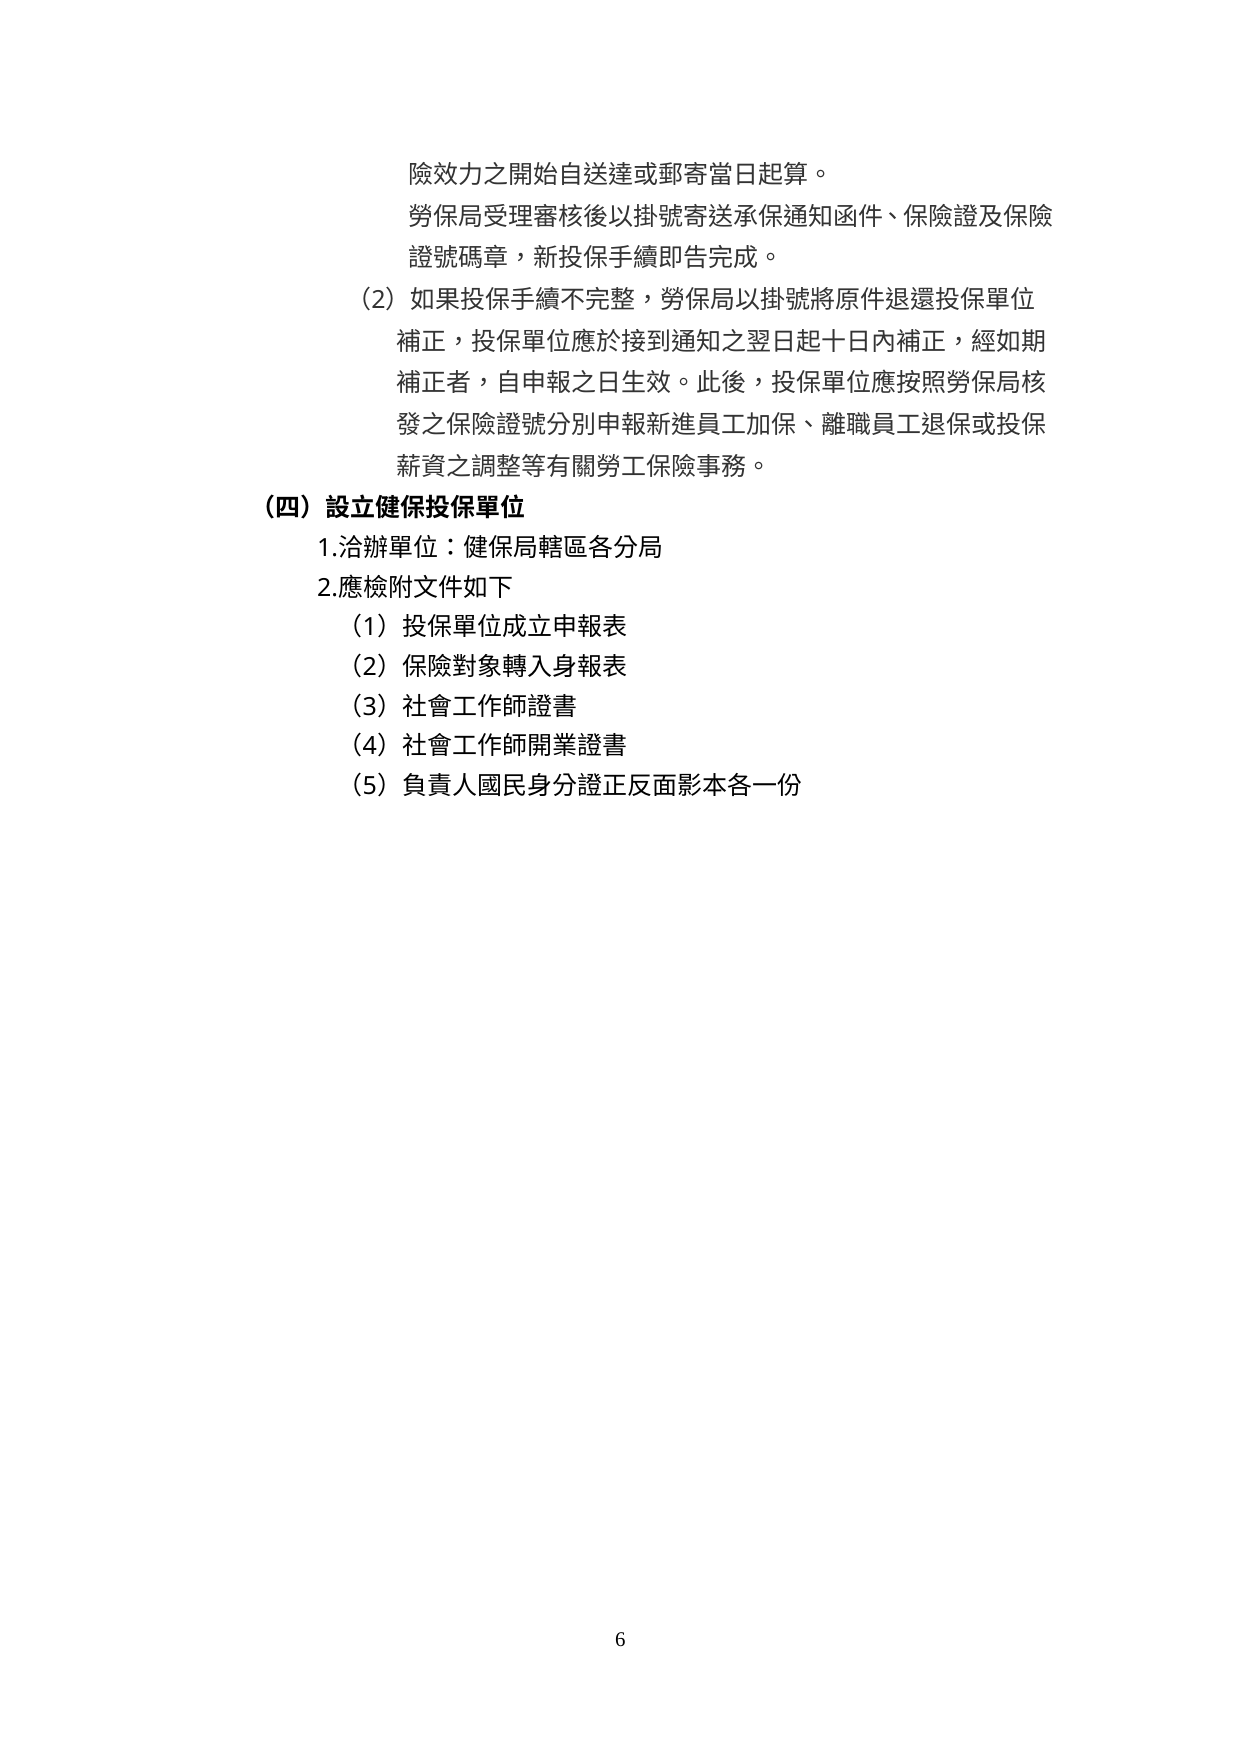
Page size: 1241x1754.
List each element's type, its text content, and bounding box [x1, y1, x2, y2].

text （1）投保單位成立申報表 [237, 604, 1053, 644]
text （2）如果投保手續不完整，勞保局以掛號將原件退還投保單位補正，投保單位應於接到通知之翌日起十日內補正，經如期補正者，自申報之日生效。此後，投保單位應按照勞保局核發之保險證號分別申報新進員工加保、離職員工退保或投保薪資之調整等有關勞工保險事務。 [346, 275, 1053, 483]
text （4）社會工作師開業證書 [237, 723, 1053, 762]
text 勞保局受理審核後以掛號寄送承保通知函件、保險證及保險證號碼章，新投保手續即告完成。 [408, 192, 1053, 275]
text （四）設立健保投保單位 [187, 483, 1053, 525]
text （3）社會工作師證書 [237, 683, 1053, 723]
text 1.洽辦單位：健保局轄區各分局 [317, 525, 1053, 564]
text 險效力之開始自送達或郵寄當日起算。 [346, 150, 1053, 192]
text （2）保險對象轉入身報表 [237, 644, 1053, 683]
text 2.應檢附文件如下 [317, 564, 1053, 604]
text （5）負責人國民身分證正反面影本各一份 [237, 762, 1053, 802]
